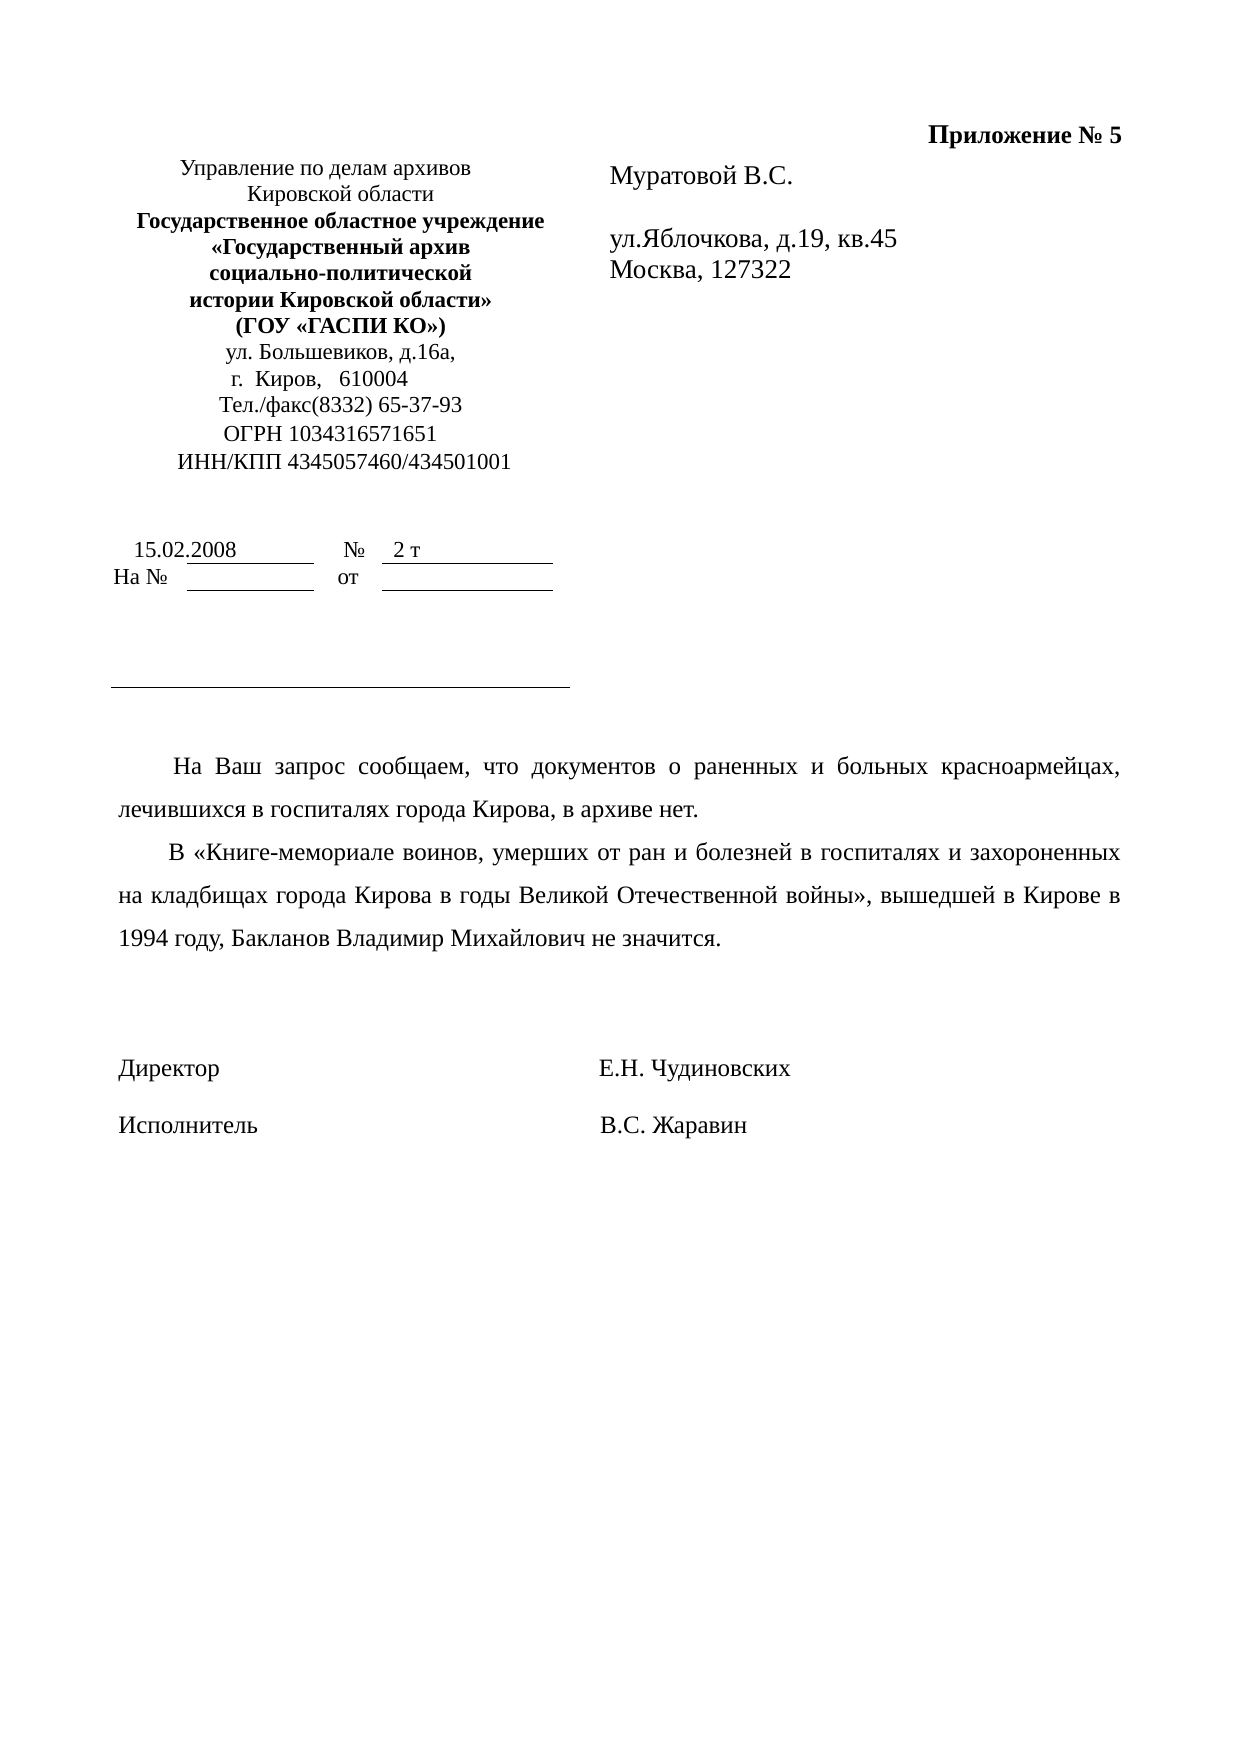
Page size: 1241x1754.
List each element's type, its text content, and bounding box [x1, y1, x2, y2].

text 23.11 [1022, 544, 1122, 569]
text В «Книге-мемориале воинов, умерших от ран и болезней в госпиталях и захороненных на кладбищах города Кирова в годы Великой Отечественной войны», вышедшей в Кирове в 1994 году, Бакланов Владимир Михайлович не значится. [118, 837, 1122, 952]
text ИНН/КПП 4345057460/434501001 [111, 448, 549, 474]
text На Ваш запрос сообщаем, что документов о раненных и больных красноармейцах, лечившихся в госпиталях города Кирова, в архиве нет. [118, 751, 1122, 823]
table_cell [382, 564, 553, 590]
table_cell от [314, 563, 382, 590]
text Муратовой В.С. [609, 159, 1020, 191]
text ул.Яблочкова, д.19, кв.45 [609, 222, 1020, 253]
text г. Киров, 610004 [111, 365, 570, 391]
table_cell [187, 564, 314, 590]
text Исполнитель В.С. Жаравин [118, 1110, 1122, 1139]
text ОГРН 1034316571651 [111, 419, 549, 446]
text 23.11 [572, 544, 608, 569]
table_header 15.02.2008 [109, 536, 270, 562]
table_header 2 т [382, 536, 553, 562]
text ул. Большевиков, д.16а, [111, 338, 570, 365]
table_header № [270, 536, 382, 562]
text социально-политической [111, 259, 570, 286]
text Тел./факс(8332) 65-37-93 [111, 391, 570, 417]
table_cell На № [109, 563, 187, 590]
text Управление по делам архивов [111, 154, 549, 180]
text Государственное областное учреждение [111, 207, 570, 233]
text (ГОУ «ГАСПИ КО») [111, 312, 570, 338]
text Приложение № 5 [118, 118, 1122, 149]
text «Государственный архив [111, 233, 570, 259]
text Москва, 127322 [609, 253, 1020, 284]
text Кировской области [111, 180, 570, 207]
text Директор Е.Н. Чудиновских [118, 1053, 1122, 1082]
text истории Кировской области» [111, 286, 570, 312]
